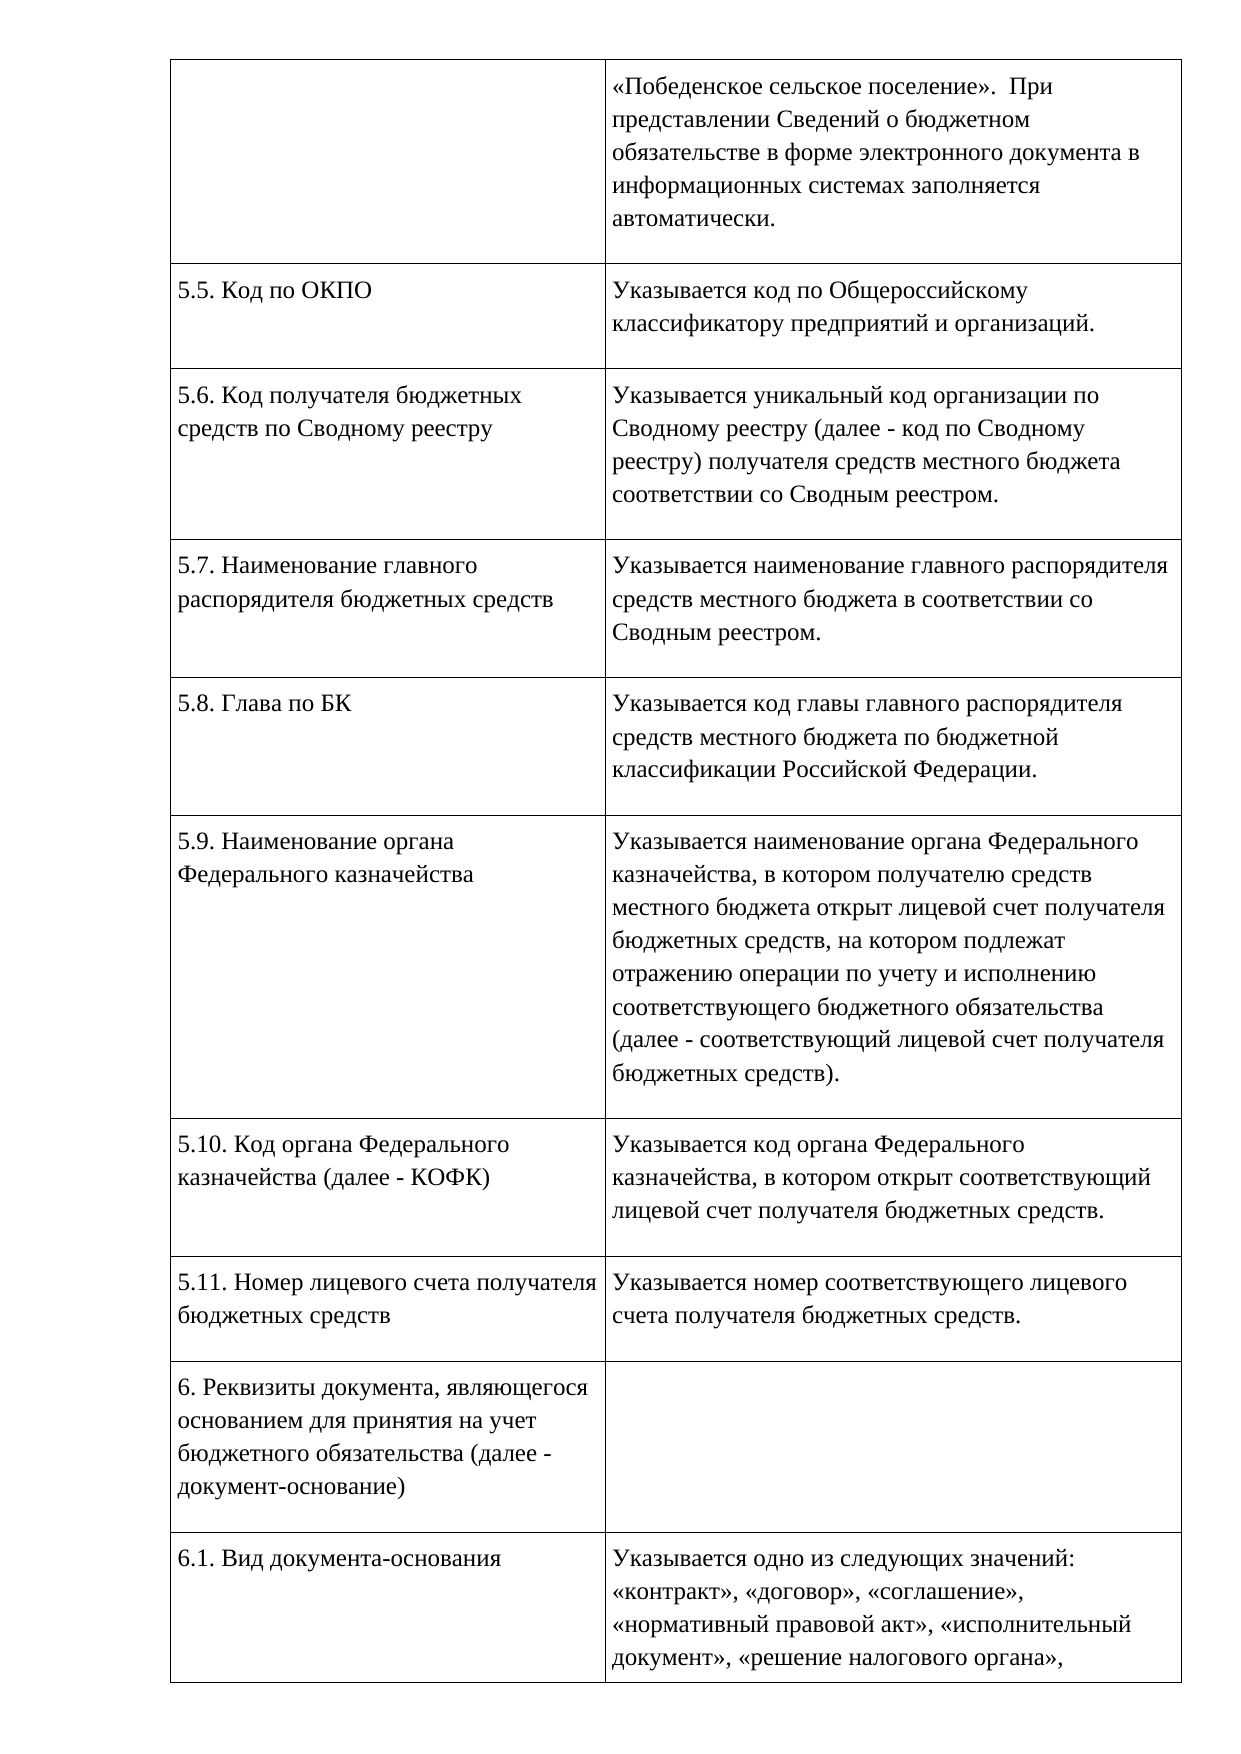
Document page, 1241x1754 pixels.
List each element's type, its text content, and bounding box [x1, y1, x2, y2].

table_cell 5.8. Глава по БК [171, 678, 605, 815]
table_cell Указывается код главы главного распорядителя средств местного бюджета по бюджетной классификации Российской Федерации. [606, 678, 1181, 815]
table_cell Указывается наименование главного распорядителя средств местного бюджета в соответствии со Сводным реестром. [606, 540, 1181, 677]
table_cell 5.9. Наименование органа Федерального казначейства [171, 816, 605, 1118]
table_cell [171, 60, 605, 263]
table_cell [606, 1362, 1181, 1532]
table_cell 6. Реквизиты документа, являющегося основанием для принятия на учет бюджетного обязательства (далее - документ-основание) [171, 1362, 605, 1532]
table_cell Указывается уникальный код организации по Сводному реестру (далее - код по Сводному реестру) получателя средств местного бюджета соответствии со Сводным реестром. [606, 369, 1181, 539]
table_cell 5.6. Код получателя бюджетных средств по Сводному реестру [171, 369, 605, 539]
table_cell 5.10. Код органа Федерального казначейства (далее - КОФК) [171, 1119, 605, 1256]
table_cell Указывается код по Общероссийскому классификатору предприятий и организаций. [606, 264, 1181, 368]
table_cell «Победенское сельское поселение». При представлении Сведений о бюджетном обязательстве в форме электронного документа в информационных системах заполняется автоматически. [606, 60, 1181, 263]
table_cell Указывается номер соответствующего лицевого счета получателя бюджетных средств. [606, 1257, 1181, 1361]
table_cell Указывается код органа Федерального казначейства, в котором открыт соответствующий лицевой счет получателя бюджетных средств. [606, 1119, 1181, 1256]
table_cell 6.1. Вид документа-основания [171, 1533, 605, 1682]
table_cell 5.7. Наименование главного распорядителя бюджетных средств [171, 540, 605, 677]
table_cell Указывается наименование органа Федерального казначейства, в котором получателю средств местного бюджета открыт лицевой счет получателя бюджетных средств, на котором подлежат отражению операции по учету и исполнению соответствующего бюджетного обязательства (далее - соответствующий лицевой счет получателя бюджетных средств). [606, 816, 1181, 1118]
table_cell Указывается одно из следующих значений: «контракт», «договор», «соглашение», «нормативный правовой акт», «исполнительный документ», «решение налогового органа», [606, 1533, 1181, 1682]
table_cell 5.11. Номер лицевого счета получателя бюджетных средств [171, 1257, 605, 1361]
table_cell 5.5. Код по ОКПО [171, 264, 605, 368]
